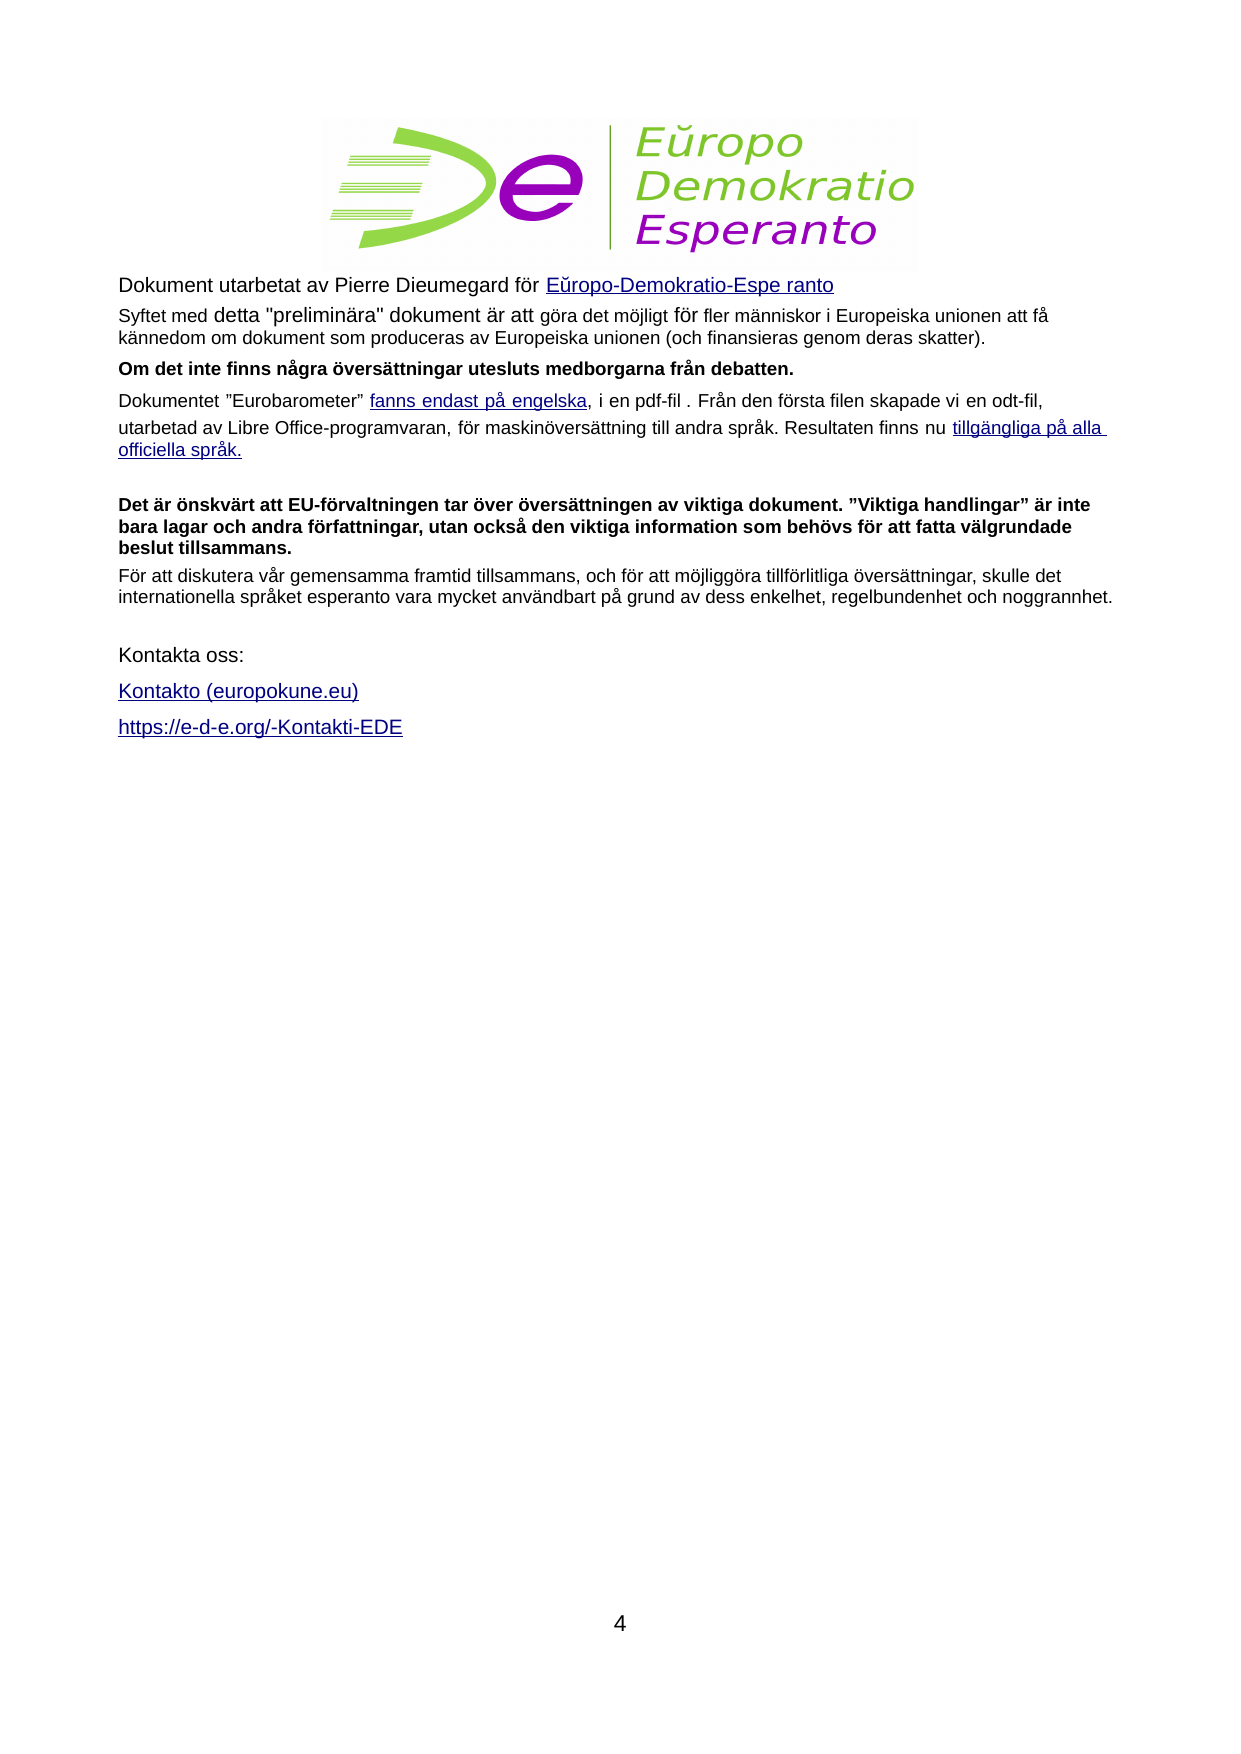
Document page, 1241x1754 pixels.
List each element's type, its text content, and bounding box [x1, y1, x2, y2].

text Dokumentet ”Eurobarometer” fanns endast på engelska, i en pdf-fil . Från den första filen skapade vi en odt-fil, utarbetad av Libre Office-programvaran, för maskinöversättning till andra språk. Resultaten finns nu tillgängliga på alla officiella språk. [118, 386, 1122, 461]
text Kontakto (europokune.eu) [118, 679, 1122, 703]
text https://e-d-e.org/-Kontakti-EDE [118, 715, 1122, 739]
text Det är önskvärt att EU-förvaltningen tar över översättningen av viktiga dokument. ”Viktiga handlingar” är inte bara lagar och andra författningar, utan också den viktiga information som behövs för att fatta välgrundade beslut tillsammans. [118, 494, 1122, 558]
text Om det inte finns några översättningar utesluts medborgarna från debatten. [118, 354, 1122, 381]
text För att diskutera vår gemensamma framtid tillsammans, och för att möjliggöra tillförlitliga översättningar, skulle det internationella språket esperanto vara mycket användbart på grund av dess enkelhet, regelbundenhet och noggrannhet. [118, 564, 1122, 607]
picture [321, 118, 919, 271]
text Syftet med detta "preliminära" dokument är att göra det möjligt för fler människor i Europeiska unionen att få kännedom om dokument som produceras av Europeiska unionen (och finansieras genom deras skatter). [118, 303, 1122, 348]
text Kontakta oss: [118, 643, 1122, 667]
text Dokument utarbetat av Pierre Dieumegard för Eŭropo-Demokratio-Espe ranto [118, 124, 1122, 297]
